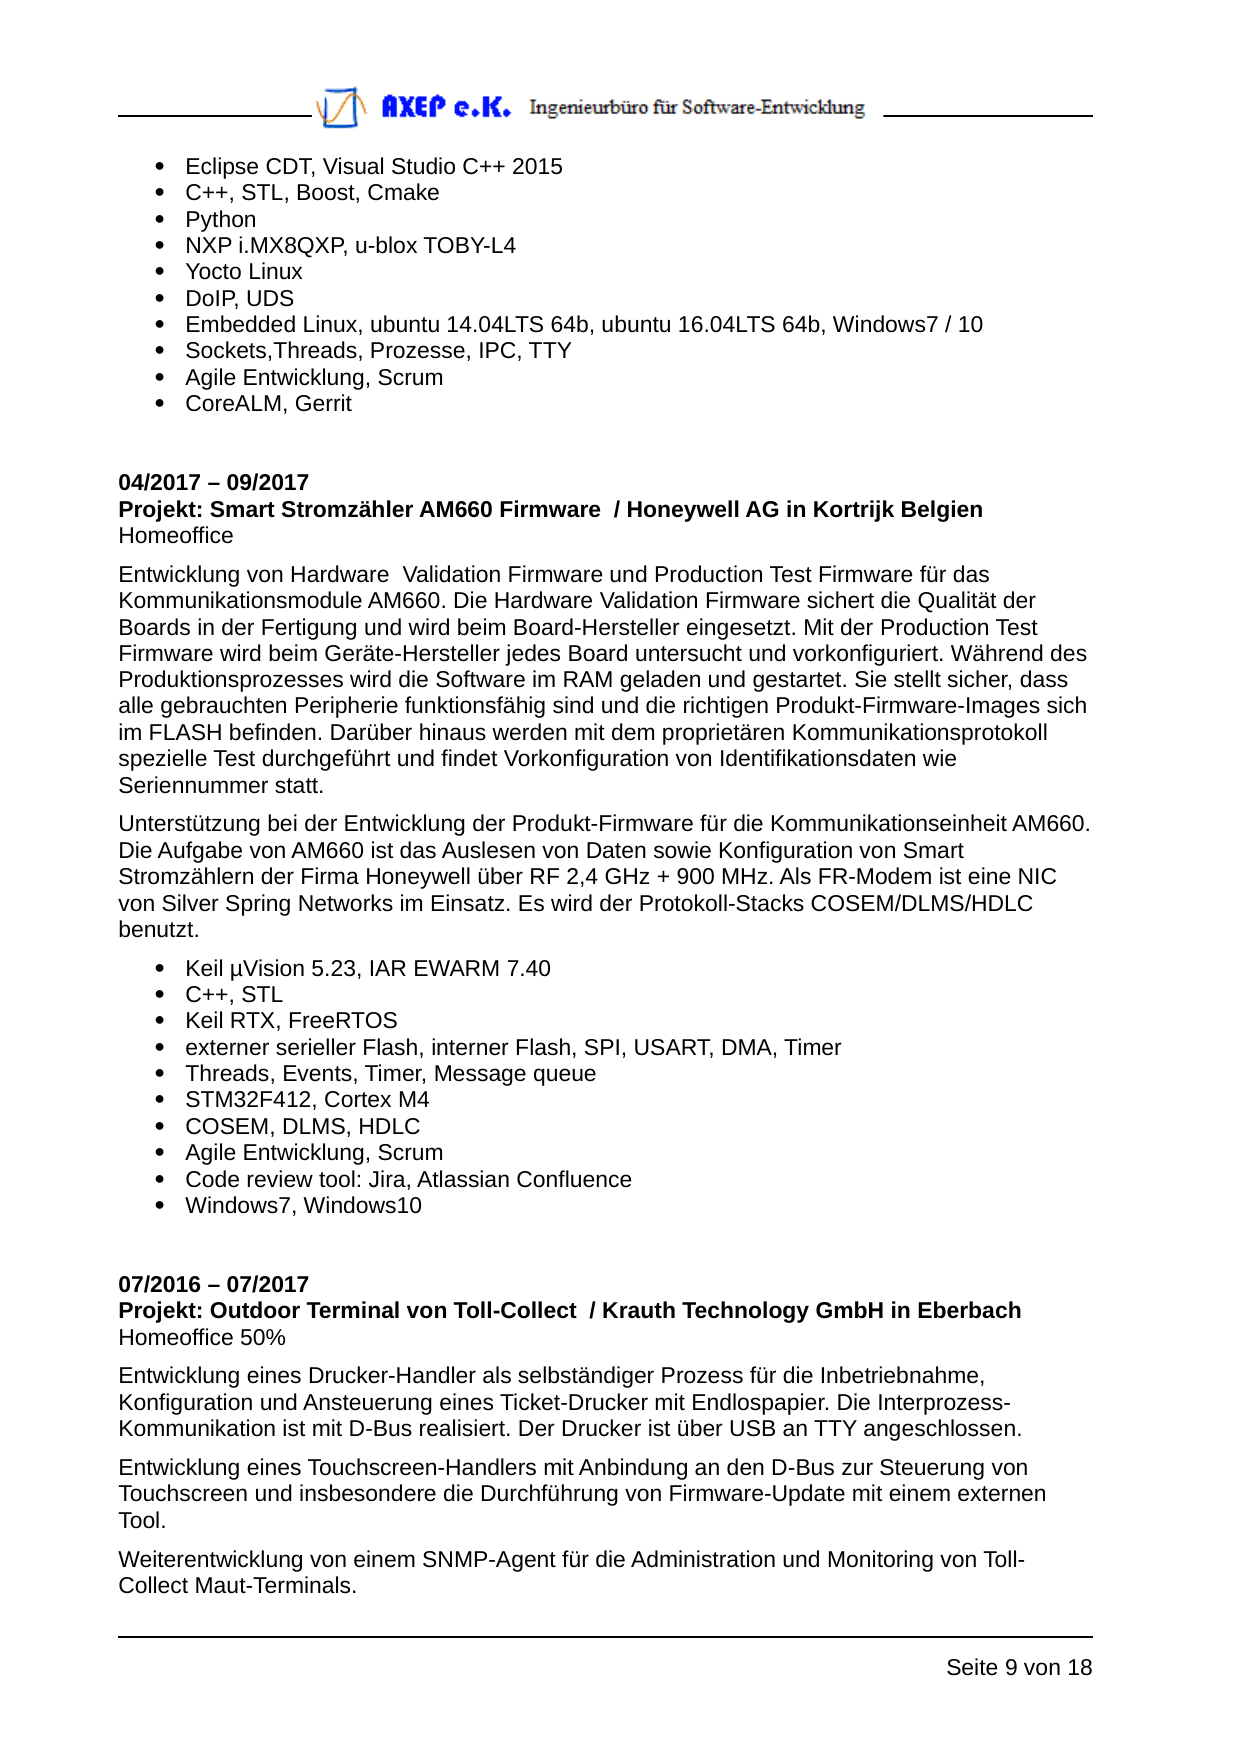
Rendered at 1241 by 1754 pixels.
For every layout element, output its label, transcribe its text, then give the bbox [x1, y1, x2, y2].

list externer serieller Flash, interner Flash, SPI, USART, DMA, Timer [156, 1034, 1092, 1060]
text Entwicklung eines Touchscreen-Handlers mit Anbindung an den D-Bus zur Steuerung von Touchscreen und insbesondere die Durchführung von Firmware-Update mit einem externen Tool. [118, 1454, 1092, 1533]
text 04/2017 – 09/2017 [118, 469, 1092, 496]
list Keil RTX, FreeRTOS [156, 1007, 1092, 1034]
text Projekt: Smart Stromzähler AM660 Firmware / Honeywell AG in Kortrijk Belgien [118, 496, 1092, 522]
text Unterstützung bei der Entwicklung der Produkt-Firmware für die Kommunikationseinheit AM660. Die Aufgabe von AM660 ist das Auslesen von Daten sowie Konfiguration von Smart Stromzählern der Firma Honeywell über RF 2,4 GHz + 900 MHz. Als FR-Modem ist eine NIC von Silver Spring Networks im Einsatz. Es wird der Protokoll-Stacks COSEM/DLMS/HDLC benutzt. [118, 810, 1092, 942]
list NXP i.MX8QXP, u-blox TOBY-L4 [156, 232, 1092, 258]
list STM32F412, Cortex M4 [156, 1086, 1092, 1113]
list Windows7, Windows10 [156, 1192, 1092, 1218]
list Agile Entwicklung, Scrum [156, 364, 1092, 390]
list Eclipse CDT, Visual Studio C++ 2015 [156, 153, 1092, 179]
picture [311, 84, 884, 133]
list CoreALM, Gerrit [156, 390, 1092, 416]
text Weiterentwicklung von einem SNMP-Agent für die Administration und Monitoring von Toll-Collect Maut-Terminals. [118, 1546, 1092, 1598]
list Agile Entwicklung, Scrum [156, 1139, 1092, 1166]
list Yocto Linux [156, 258, 1092, 285]
text Entwicklung eines Drucker-Handler als selbständiger Prozess für die Inbetriebnahme, Konfiguration und Ansteuerung eines Ticket-Drucker mit Endlospapier. Die Interprozess- Kommunikation ist mit D-Bus realisiert. Der Drucker ist über USB an TTY angeschlossen. [118, 1362, 1092, 1442]
list Sockets,Threads, Prozesse, IPC, TTY [156, 337, 1092, 364]
list COSEM, DLMS, HDLC [156, 1113, 1092, 1139]
text 07/2016 – 07/2017 [118, 1271, 1092, 1297]
list Keil µVision 5.23, IAR EWARM 7.40 [156, 955, 1092, 981]
text Homeoffice [118, 522, 1092, 548]
list DoIP, UDS [156, 285, 1092, 311]
text Projekt: Outdoor Terminal von Toll-Collect / Krauth Technology GmbH in Eberbach [118, 1297, 1092, 1324]
list Python [156, 206, 1092, 232]
text Homeoffice 50% [118, 1324, 1092, 1350]
list Threads, Events, Timer, Message queue [156, 1060, 1092, 1086]
list C++, STL [156, 981, 1092, 1007]
text Entwicklung von Hardware Validation Firmware und Production Test Firmware für das Kommunikationsmodule AM660. Die Hardware Validation Firmware sichert die Qualität der Boards in der Fertigung und wird beim Board-Hersteller eingesetzt. Mit der Production Test Firmware wird beim Geräte-Hersteller jedes Board untersucht und vorkonfiguriert. Während des Produktionsprozesses wird die Software im RAM geladen und gestartet. Sie stellt sicher, dass alle gebrauchten Peripherie funktionsfähig sind und die richtigen Produkt-Firmware-Images sich im FLASH befinden. Darüber hinaus werden mit dem proprietären Kommunikationsprotokoll spezielle Test durchgeführt und findet Vorkonfiguration von Identifikationsdaten wie Seriennummer statt. [118, 561, 1092, 798]
list Embedded Linux, ubuntu 14.04LTS 64b, ubuntu 16.04LTS 64b, Windows7 / 10 [156, 311, 1092, 337]
list C++, STL, Boost, Cmake [156, 179, 1092, 206]
list Code review tool: Jira, Atlassian Confluence [156, 1166, 1092, 1192]
